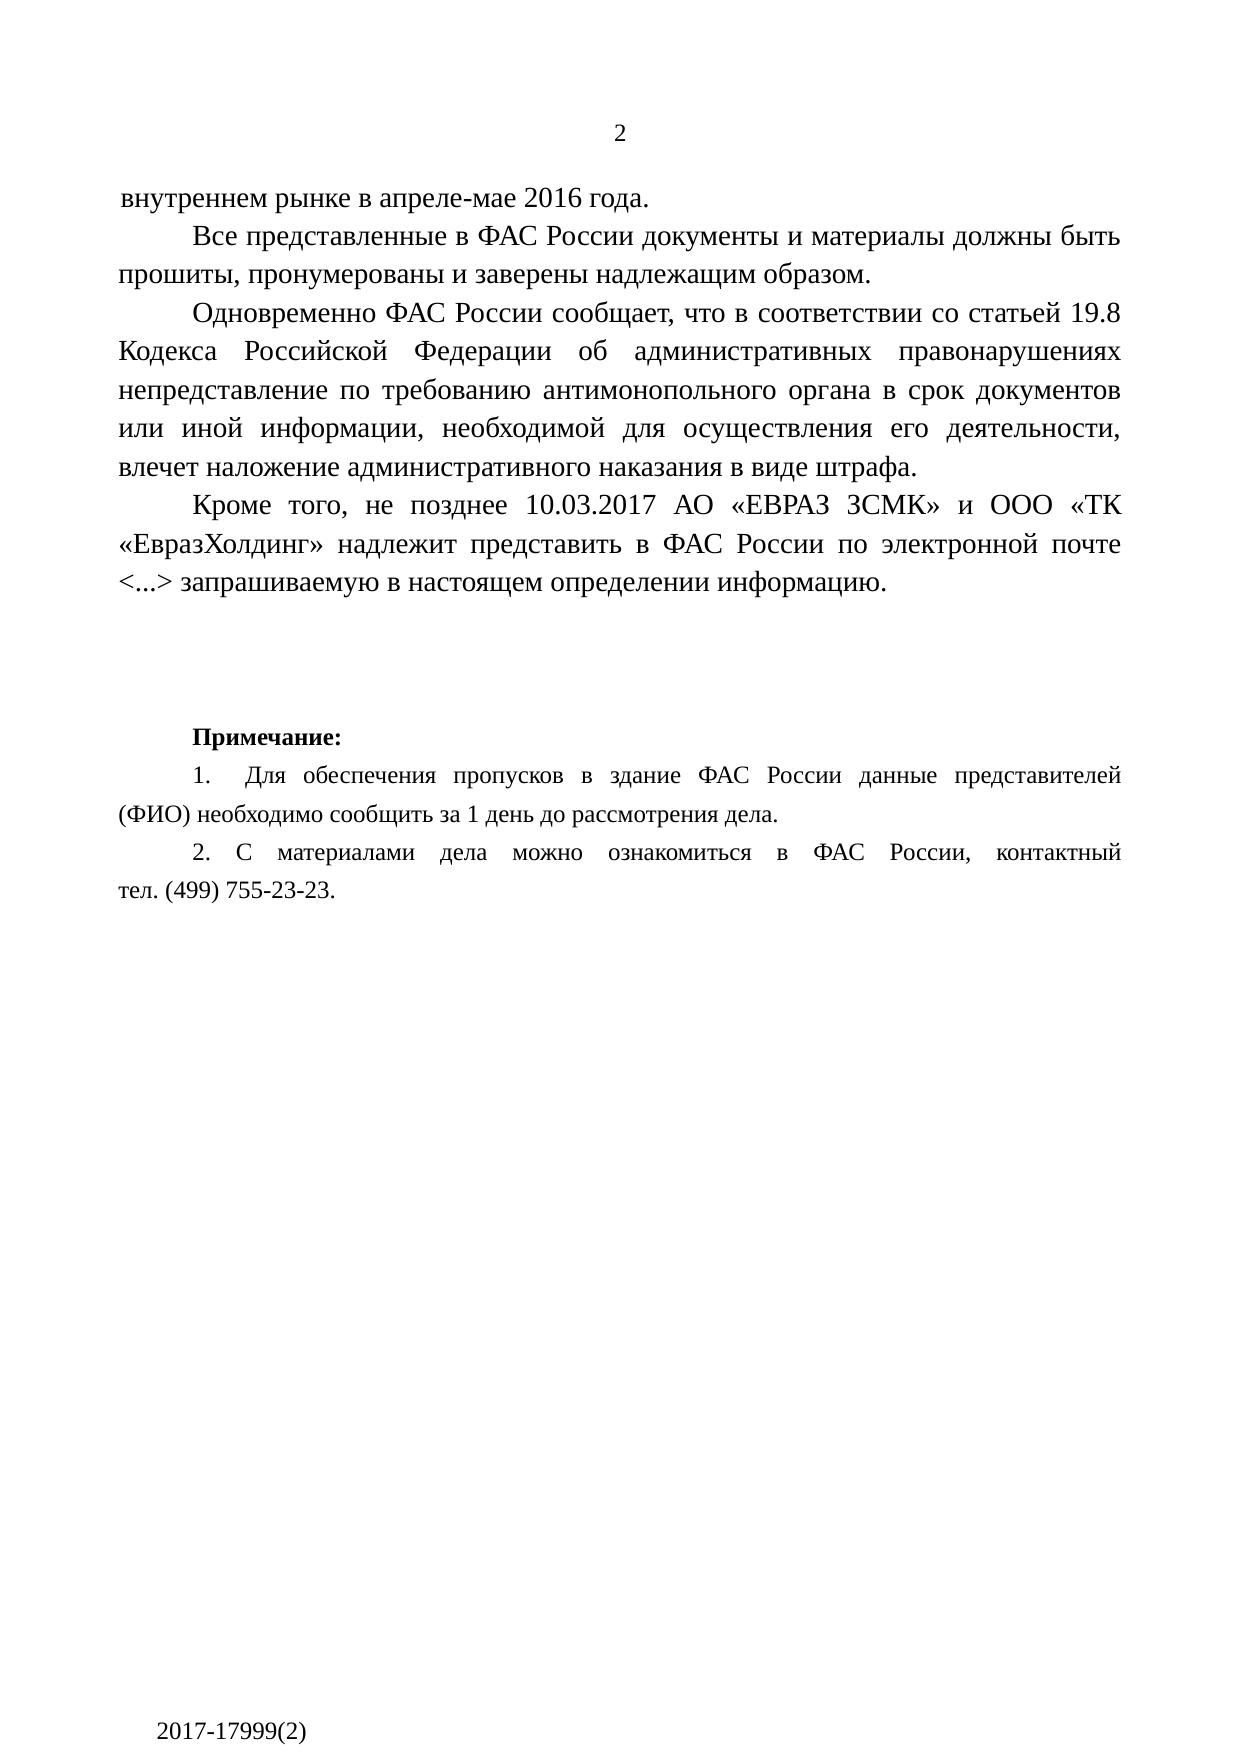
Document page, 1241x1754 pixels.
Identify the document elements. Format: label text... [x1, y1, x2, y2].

text Примечание: [118, 714, 1122, 753]
text Все представленные в ФАС России документы и материалы должны быть прошиты, пронумерованы и заверены надлежащим образом. [118, 215, 1122, 292]
text 2. С материалами дела можно ознакомиться в ФАС России, контактный тел. (499) 755-23-23. [118, 830, 1122, 907]
list внутреннем рынке в апреле-мае 2016 года. [120, 176, 1122, 215]
text Одновременно ФАС России сообщает, что в соответствии со статьей 19.8 Кодекса Российской Федерации об административных правонарушениях непредставление по требованию антимонопольного органа в срок документов или иной информации, необходимой для осуществления его деятельности, влечет наложение административного наказания в виде штрафа. [118, 292, 1122, 484]
text Кроме того, не позднее 10.03.2017 АО «ЕВРАЗ ЗСМК» и ООО «ТК «ЕвразХолдинг» надлежит представить в ФАС России по электронной почте <...> запрашиваемую в настоящем определении информацию. [118, 484, 1122, 599]
text 1. Для обеспечения пропусков в здание ФАС России данные представителей (ФИО) необходимо сообщить за 1 день до рассмотрения дела. [118, 753, 1122, 830]
